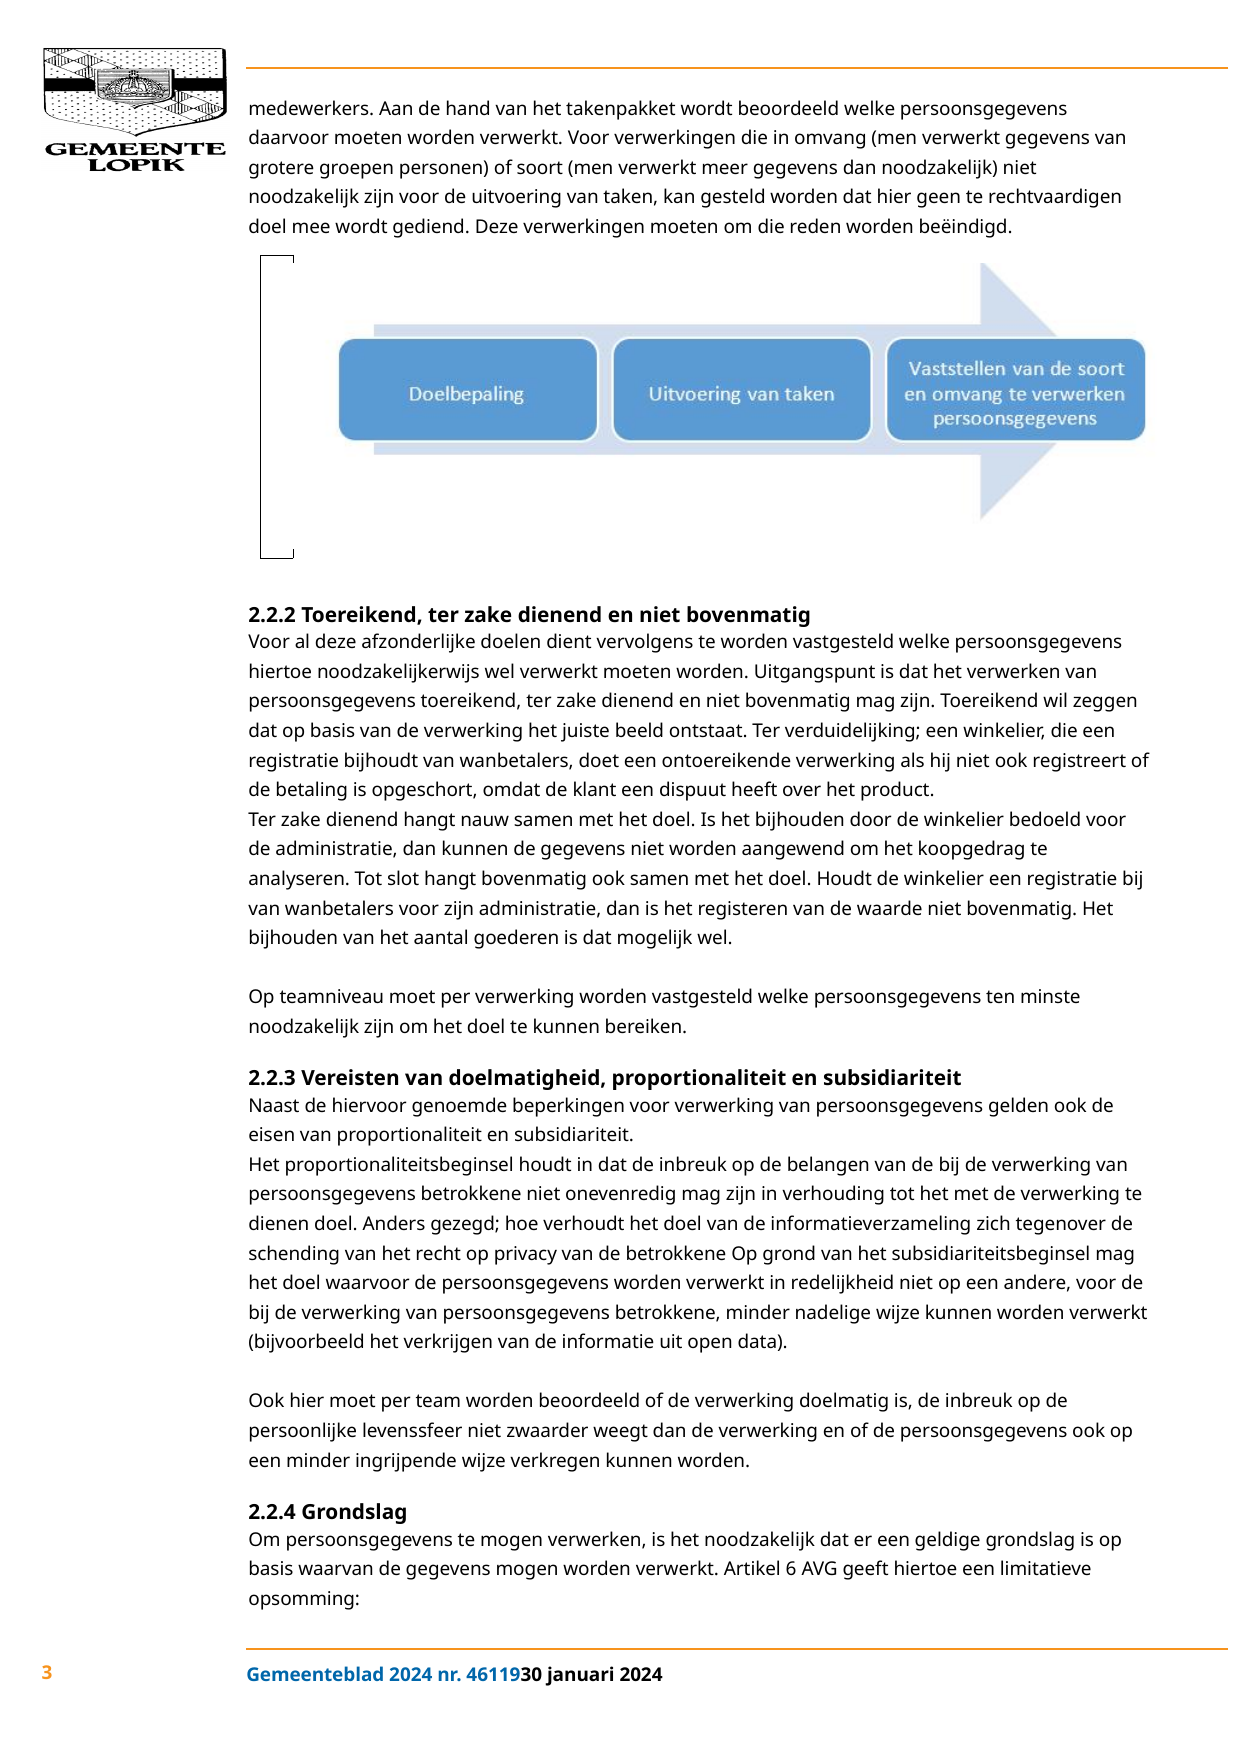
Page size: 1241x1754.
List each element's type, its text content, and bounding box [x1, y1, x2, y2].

text Naast de hiervoor genoemde beperkingen voor verwerking van persoonsgegevens gelden ook de eisen van proportionaliteit en subsidiariteit. [248, 1092, 1152, 1147]
picture [41, 47, 231, 172]
text Ook hier moet per team worden beoordeeld of de verwerking doelmatig is, de inbreuk op de persoonlijke levenssfeer niet zwaarder weegt dan de verwerking en of de persoonsgegevens ook op een minder ingrijpende wijze verkregen kunnen worden. [248, 1388, 1152, 1473]
text 2.2.4 Grondslag [248, 1497, 1152, 1526]
picture [268, 263, 1173, 549]
text Voor al deze afzonderlijke doelen dient vervolgens te worden vastgesteld welke persoonsgegevens hiertoe noodzakelijkerwijs wel verwerkt moeten worden. Uitgangspunt is dat het verwerken van persoonsgegevens toereikend, ter zake dienend en niet bovenmatig mag zijn. Toereikend wil zeggen dat op basis van de verwerking het juiste beeld ontstaat. Ter verduidelijking; een winkelier, die een registratie bijhoudt van wanbetalers, doet een ontoereikende verwerking als hij niet ook registreert of de betaling is opgeschort, omdat de klant een dispuut heeft over het product. [248, 628, 1152, 802]
text Ter zake dienend hangt nauw samen met het doel. Is het bijhouden door de winkelier bedoeld voor de administratie, dan kunnen de gegevens niet worden aangewend om het koopgedrag te analyseren. Tot slot hangt bovenmatig ook samen met het doel. Houdt de winkelier een registratie bij van wanbetalers voor zijn administratie, dan is het registeren van de waarde niet bovenmatig. Het bijhouden van het aantal goederen is dat mogelijk wel. [248, 806, 1152, 950]
text medewerkers. Aan de hand van het takenpakket wordt beoordeeld welke persoonsgegevens daarvoor moeten worden verwerkt. Voor verwerkingen die in omvang (men verwerkt gegevens van grotere groepen personen) of soort (men verwerkt meer gegevens dan noodzakelijk) niet noodzakelijk zijn voor de uitvoering van taken, kan gesteld worden dat hier geen te rechtvaardigen doel mee wordt gediend. Deze verwerkingen moeten om die reden worden beëindigd. [248, 95, 1152, 239]
text Om persoonsgegevens te mogen verwerken, is het noodzakelijk dat er een geldige grondslag is op basis waarvan de gegevens mogen worden verwerkt. Artikel 6 AVG geeft hiertoe een limitatieve opsomming: [248, 1526, 1152, 1611]
text 2.2.2 Toereikend, ter zake dienend en niet bovenmatig [248, 600, 1152, 628]
text 2.2.3 Vereisten van doelmatigheid, proportionaliteit en subsidiariteit [248, 1063, 1152, 1092]
text Het proportionaliteitsbeginsel houdt in dat de inbreuk op de belangen van de bij de verwerking van persoonsgegevens betrokkene niet onevenredig mag zijn in verhouding tot het met de verwerking te dienen doel. Anders gezegd; hoe verhoudt het doel van de informatieverzameling zich tegenover de schending van het recht op privacy van de betrokkene Op grond van het subsidiariteitsbeginsel mag het doel waarvoor de persoonsgegevens worden verwerkt in redelijkheid niet op een andere, voor de bij de verwerking van persoonsgegevens betrokkene, minder nadelige wijze kunnen worden verwerkt (bijvoorbeeld het verkrijgen van de informatie uit open data). [248, 1151, 1152, 1354]
text Op teamniveau moet per verwerking worden vastgesteld welke persoonsgegevens ten minste noodzakelijk zijn om het doel te kunnen bereiken. [248, 983, 1152, 1039]
